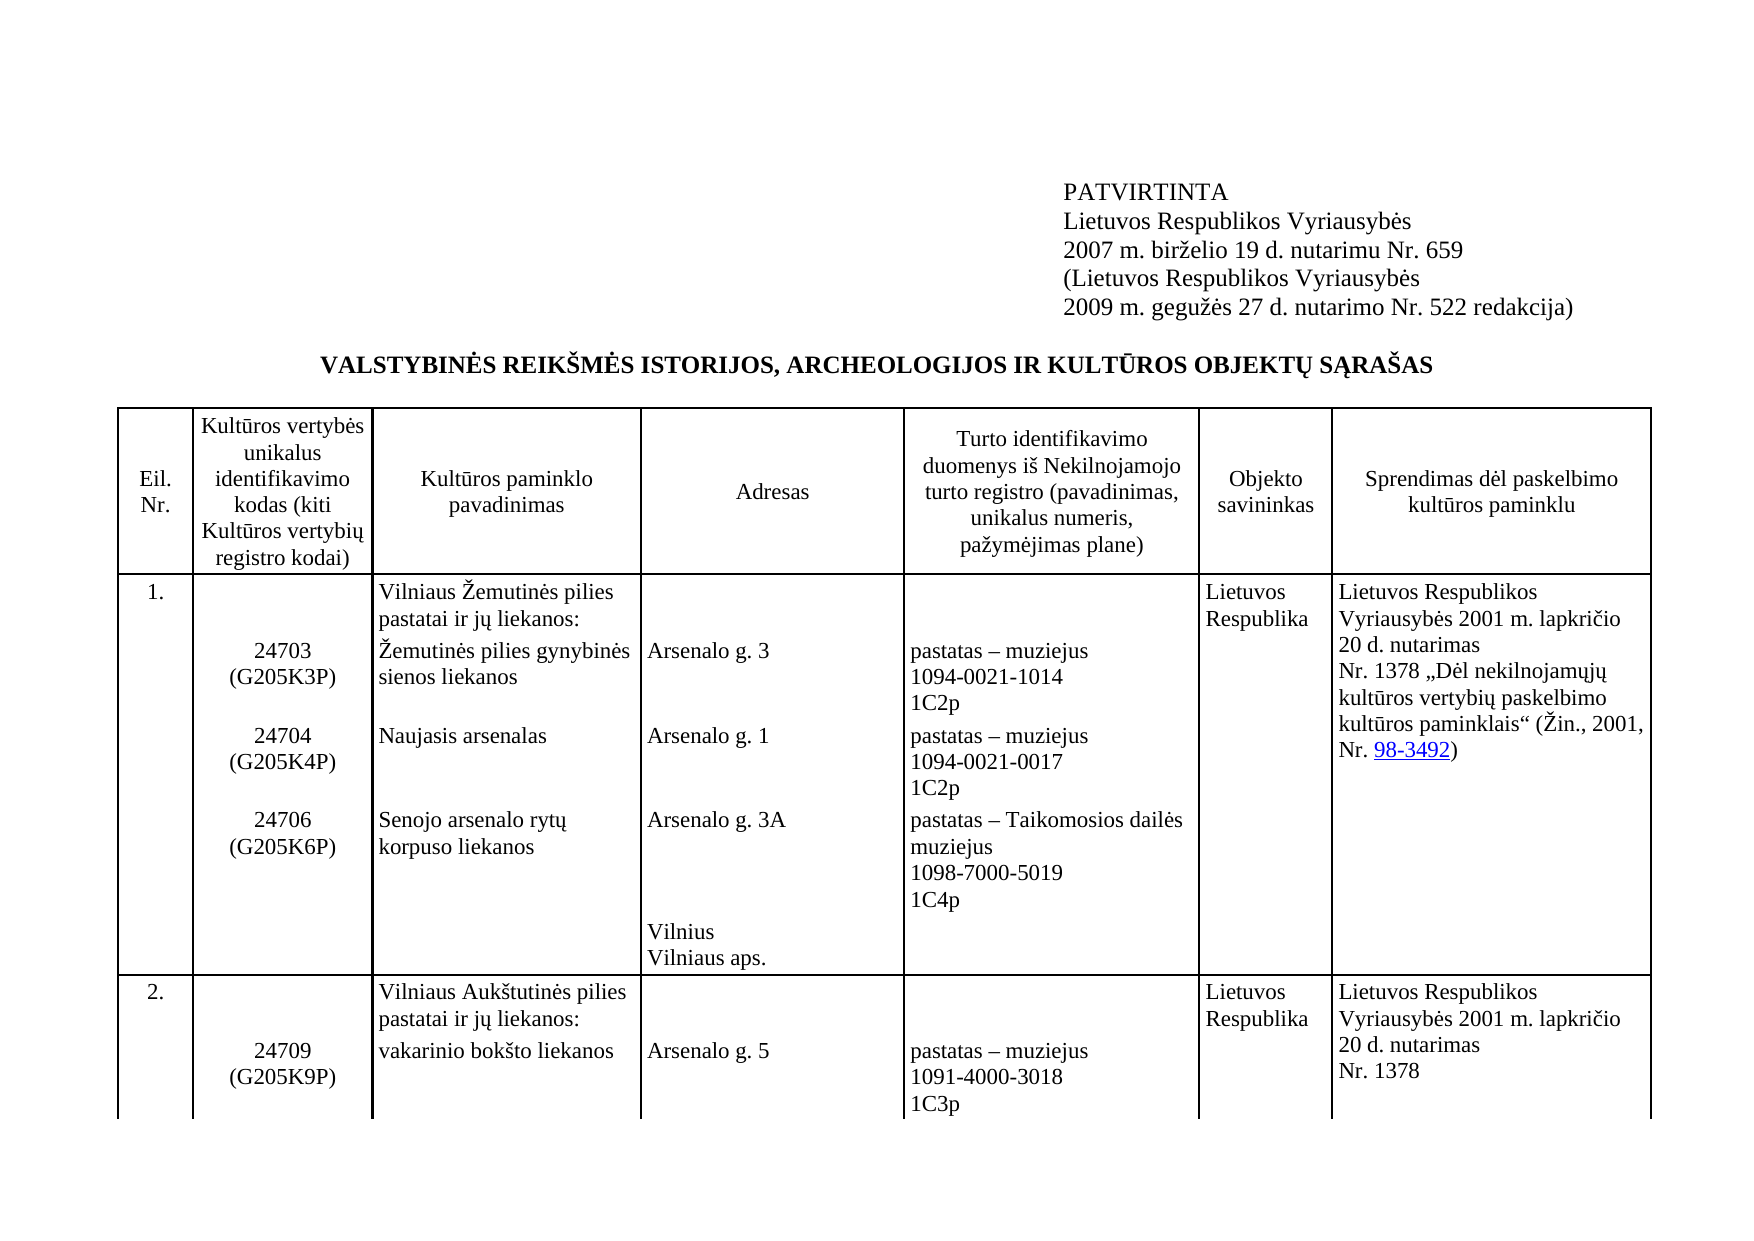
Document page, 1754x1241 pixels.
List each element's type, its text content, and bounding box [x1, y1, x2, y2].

table_cell [374, 915, 640, 973]
table_cell Naujasis arsenalas [374, 719, 640, 804]
table_cell [1652, 634, 1754, 719]
table_cell Lietuvos Respublikos Vyriausybės 2001 m. lapkričio 20 d. nutarimas Nr. 1378 „Dėl nekilnojamųjų kultūros vertybių paskelbimo kultūros paminklais“ (Žin., 2001, Nr. 98-3492) [1333, 575, 1650, 804]
table_header Eil. Nr. [119, 409, 192, 573]
table_cell [1652, 1034, 1754, 1119]
table_header Kultūros vertybės unikalus identifikavimo kodas (kiti Kultūros vertybių registro kodai) [194, 409, 371, 573]
table_cell 2. [119, 976, 192, 1034]
text Lietuvos Respublikos Vyriausybės [1063, 206, 1636, 235]
table_cell [194, 915, 371, 973]
table_cell Lietuvos Respublika [1200, 976, 1331, 1034]
table_cell [119, 719, 192, 804]
table_cell Arsenalo g. 1 [642, 719, 903, 804]
table_header Turto identifikavimo duomenys iš Nekilnojamojo turto registro (pavadinimas, unikalus numeris, pažymėjimas plane) [905, 409, 1198, 573]
table_cell [1200, 719, 1331, 804]
table_cell Žemutinės pilies gynybinės sienos liekanos [374, 634, 640, 719]
table_cell 24703 (G205K3P) [194, 634, 371, 719]
table_cell pastatas – muziejus 1091-4000-3018 1C3p [905, 1034, 1198, 1119]
table_cell 24709 (G205K9P) [194, 1034, 371, 1119]
table_cell [119, 1034, 192, 1119]
text 2009 m. gegužės 27 d. nutarimo Nr. 522 redakcija) [1063, 292, 1636, 321]
table_header Sprendimas dėl paskelbimo kultūros paminklu [1333, 409, 1650, 573]
table_cell pastatas – muziejus 1094-0021-0017 1C2p [905, 719, 1198, 804]
table_cell [1200, 1034, 1331, 1119]
table_cell [905, 915, 1198, 973]
table_cell [1652, 804, 1754, 915]
table_cell pastatas – Taikomosios dailės muziejus 1098-7000-5019 1C4p [905, 804, 1198, 915]
table_cell [642, 976, 903, 1034]
table_cell Vilniaus Žemutinės pilies pastatai ir jų liekanos: [374, 575, 640, 634]
table_cell [119, 915, 192, 973]
table_cell [194, 976, 371, 1034]
table_cell Vilniaus Aukštutinės pilies pastatai ir jų liekanos: [374, 976, 640, 1034]
table_cell Senojo arsenalo rytų korpuso liekanos [374, 804, 640, 915]
table_cell [1652, 974, 1754, 1034]
table_cell 1. [119, 575, 192, 634]
table_cell [642, 575, 903, 634]
text 2007 m. birželio 19 d. nutarimu Nr. 659 [1063, 235, 1636, 263]
table_cell pastatas – muziejus 1094-0021-1014 1C2p [905, 634, 1198, 719]
table_cell [119, 634, 192, 719]
table_cell [1333, 915, 1650, 973]
text Patvirtinta [1063, 177, 1636, 206]
table_cell Vilnius Vilniaus aps. [642, 915, 903, 973]
table_cell [1652, 719, 1754, 804]
table_header Adresas [642, 409, 903, 573]
table_cell vakarinio bokšto liekanos [374, 1034, 640, 1119]
table_header [1652, 407, 1754, 573]
table_cell [119, 804, 192, 915]
text (Lietuvos Respublikos Vyriausybės [1063, 263, 1636, 292]
table_cell [1200, 804, 1331, 915]
table_cell [1652, 915, 1754, 973]
table_cell [905, 575, 1198, 634]
table_cell Arsenalo g. 3A [642, 804, 903, 915]
table_header Kultūros paminklo pavadinimas [374, 409, 640, 573]
table_header Objekto savininkas [1200, 409, 1331, 573]
table_cell Lietuvos Respublika [1200, 575, 1331, 634]
table_cell 24706 (G205K6P) [194, 804, 371, 915]
table_cell [194, 575, 371, 634]
table_cell [905, 976, 1198, 1034]
table_cell Lietuvos Respublikos Vyriausybės 2001 m. lapkričio 20 d. nutarimas Nr. 1378 [1333, 976, 1650, 1119]
table_cell Arsenalo g. 3 [642, 634, 903, 719]
table_cell 24704 (G205K4P) [194, 719, 371, 804]
table_cell [1333, 804, 1650, 915]
table_cell Arsenalo g. 5 [642, 1034, 903, 1119]
table_cell [1200, 634, 1331, 719]
table_cell [1200, 915, 1331, 973]
table_cell [1652, 573, 1754, 634]
text VALSTYBINĖS REIKŠMĖS ISTORIJOS, ARCHEOLOGIJOS IR KULTŪROS OBJEKTŲ SĄRAŠAS [118, 350, 1636, 378]
